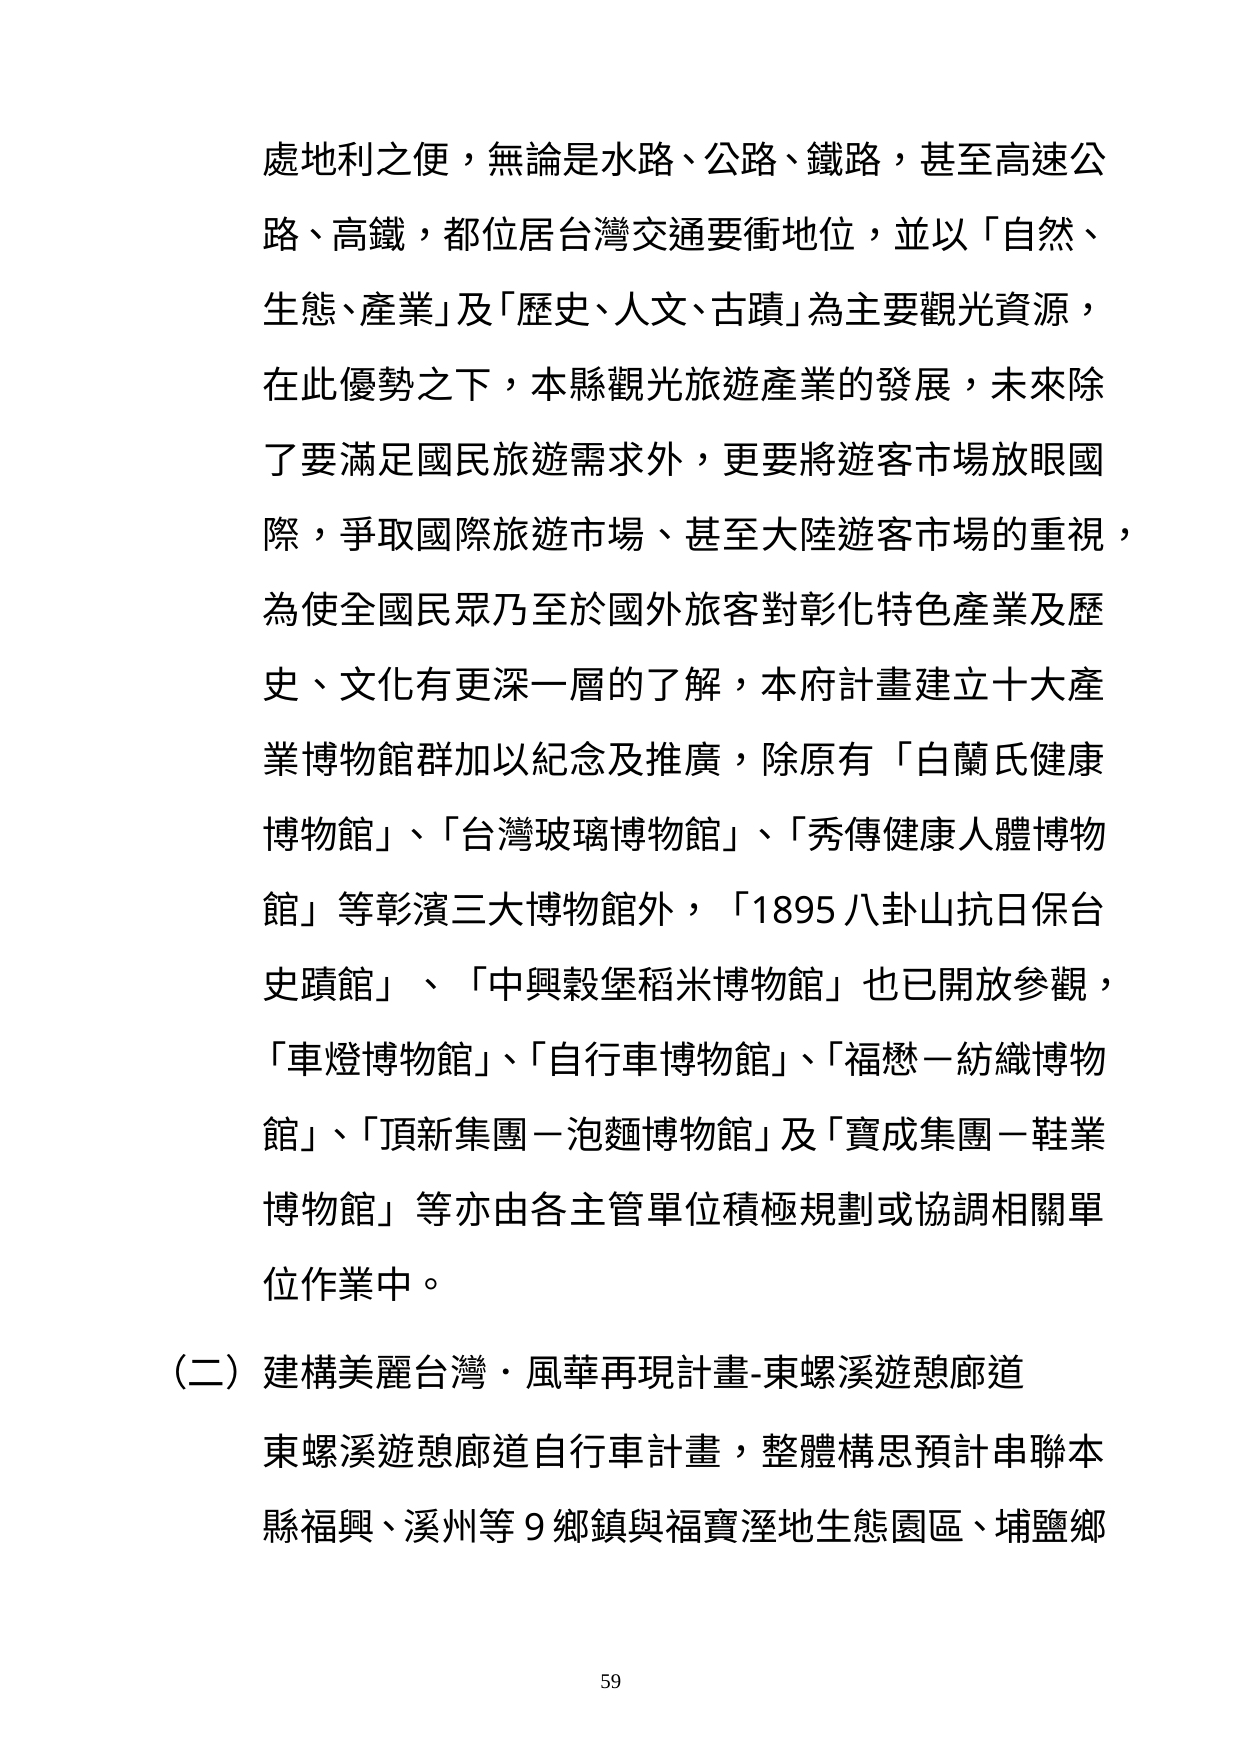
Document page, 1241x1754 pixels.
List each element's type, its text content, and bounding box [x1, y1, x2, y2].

text （二）建構美麗台灣．風華再現計畫-東螺溪遊憩廊道 [150, 1332, 1106, 1407]
text 東螺溪遊憩廊道自行車計畫，整體構思預計串聯本縣福興、溪州等9鄉鎮與福寶溼地生態園區、埔鹽鄉 [262, 1412, 1106, 1562]
text 彰化是台灣很重要的歷史、文化、人文古縣。本縣因處地利之便，無論是水路、公路、鐵路，甚至高速公路、高鐵，都位居台灣交通要衝地位，並以「自然、生態、產業」及「歷史、人文、古蹟」為主要觀光資源，在此優勢之下，本縣觀光旅遊產業的發展，未來除了要滿足國民旅遊需求外，更要將遊客市場放眼國際，爭取國際旅遊市場、甚至大陸遊客市場的重視，為使全國民眾乃至於國外旅客對彰化特色產業及歷史、文化有更深一層的了解，本府計畫建立十大產業博物館群加以紀念及推廣，除原有「白蘭氏健康博物館」、「台灣玻璃博物館」、「秀傳健康人體博物館」等彰濱三大博物館外，「1895八卦山抗日保台史蹟館」、「中興穀堡稻米博物館」也已開放參觀，「車燈博物館」、「自行車博物館」、「福懋－紡織博物館」、「頂新集團－泡麵博物館」及「寶成集團－鞋業博物館」等亦由各主管單位積極規劃或協調相關單位作業中。 [262, 120, 1106, 1320]
